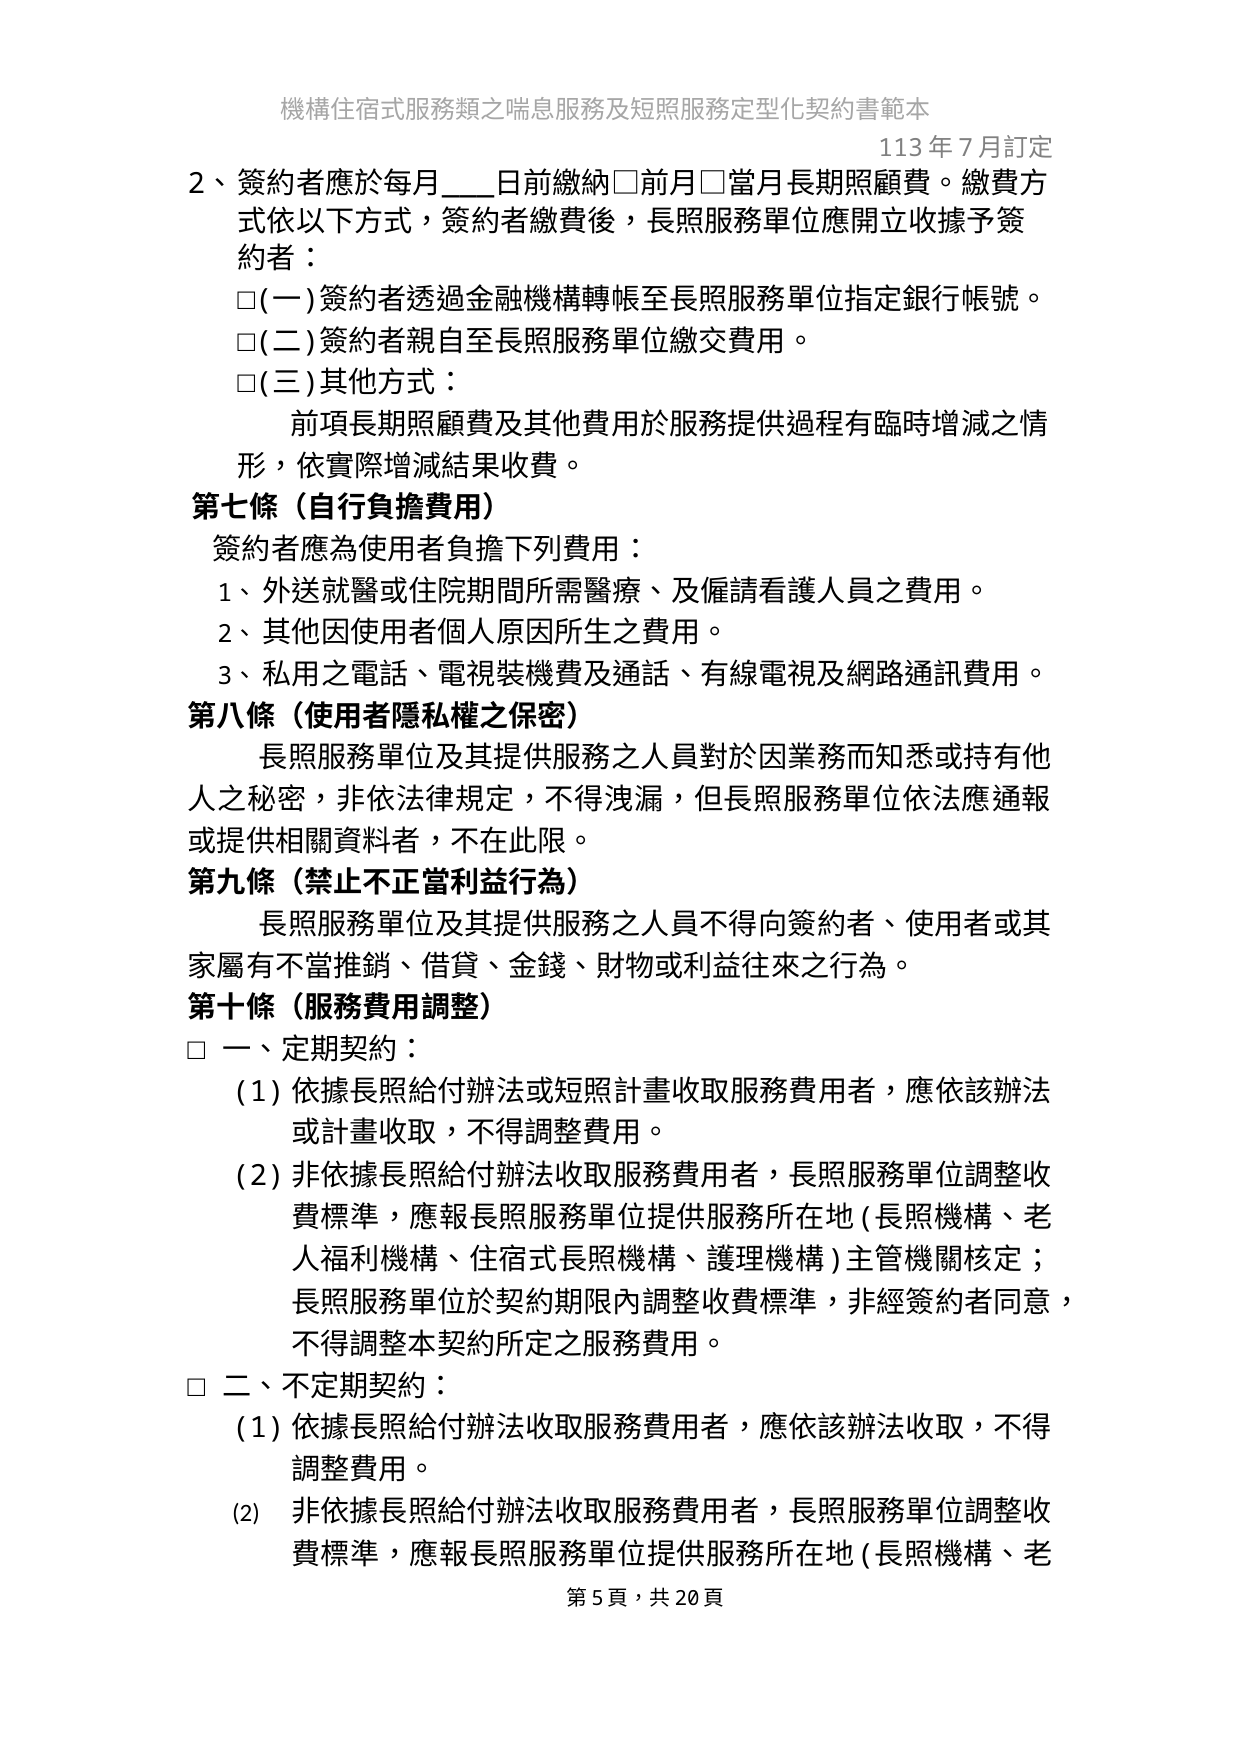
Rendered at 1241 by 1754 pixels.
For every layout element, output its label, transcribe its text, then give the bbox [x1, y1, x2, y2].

text 第十條（服務費用調整） [187, 984, 1053, 1026]
list 依據長照給付辦法或短照計畫收取服務費用者，應依該辦法或計畫收取，不得調整費用。 [232, 1068, 1053, 1151]
text □(二)簽約者親自至長照服務單位繳交費用。 [237, 318, 1053, 359]
text □(一)簽約者透過金融機構轉帳至長照服務單位指定銀行帳號。 [237, 276, 1053, 318]
text □(三)其他方式： [237, 359, 1053, 401]
list 依據長照給付辦法收取服務費用者，應依該辦法收取，不得調整費用。 [232, 1404, 1053, 1488]
list 私用之電話、電視裝機費及通話、有線電視及網路通訊費用。 [187, 651, 1053, 693]
list 外送就醫或住院期間所需醫療、及僱請看護人員之費用。 [187, 568, 1053, 609]
list 非依據長照給付辦法收取服務費用者，長照服務單位調整收費標準，應報長照服務單位提供服務所在地(長照機構、老人福利機構、住宿式長照機構、護理機構)主管機關核定後通知簽約者；長照服務單位應於調整費用前二個月通知簽約者，簽約者應於一個月內回復是否同意。簽約者不同意調整收費或未依限表示同意者，依第二十一條第二項第五款辦理。 [232, 1488, 1053, 1573]
text 簽約者應為使用者負擔下列費用： [212, 526, 1053, 568]
text □ 二、不定期契約： [187, 1363, 1053, 1404]
text 長照服務單位及其提供服務之人員不得向簽約者、使用者或其家屬有不當推銷、借貸、金錢、財物或利益往來之行為。 [187, 901, 1053, 984]
text 長照服務單位及其提供服務之人員對於因業務而知悉或持有他人之秘密，非依法律規定，不得洩漏，但長照服務單位依法應通報或提供相關資料者，不在此限。 [187, 734, 1053, 859]
text 第九條（禁止不正當利益行為） [187, 859, 1053, 901]
text 第八條（使用者隱私權之保密） [187, 693, 1053, 734]
list 簽約者應於每月___日前繳納□前月□當月長期照顧費。繳費方式依以下方式，簽約者繳費後，長照服務單位應開立收據予簽約者： [187, 164, 1053, 276]
list 其他因使用者個人原因所生之費用。 [187, 609, 1053, 651]
text 第七條（自行負擔費用） [191, 484, 1053, 526]
text □ 一、定期契約： [187, 1026, 1053, 1068]
list 非依據長照給付辦法收取服務費用者，長照服務單位調整收費標準，應報長照服務單位提供服務所在地(長照機構、老人福利機構、住宿式長照機構、護理機構)主管機關核定；長照服務單位於契約期限內調整收費標準，非經簽約者同意，不得調整本契約所定之服務費用。 [232, 1151, 1053, 1363]
text 前項長期照顧費及其他費用於服務提供過程有臨時增減之情形，依實際增減結果收費。 [237, 401, 1053, 484]
